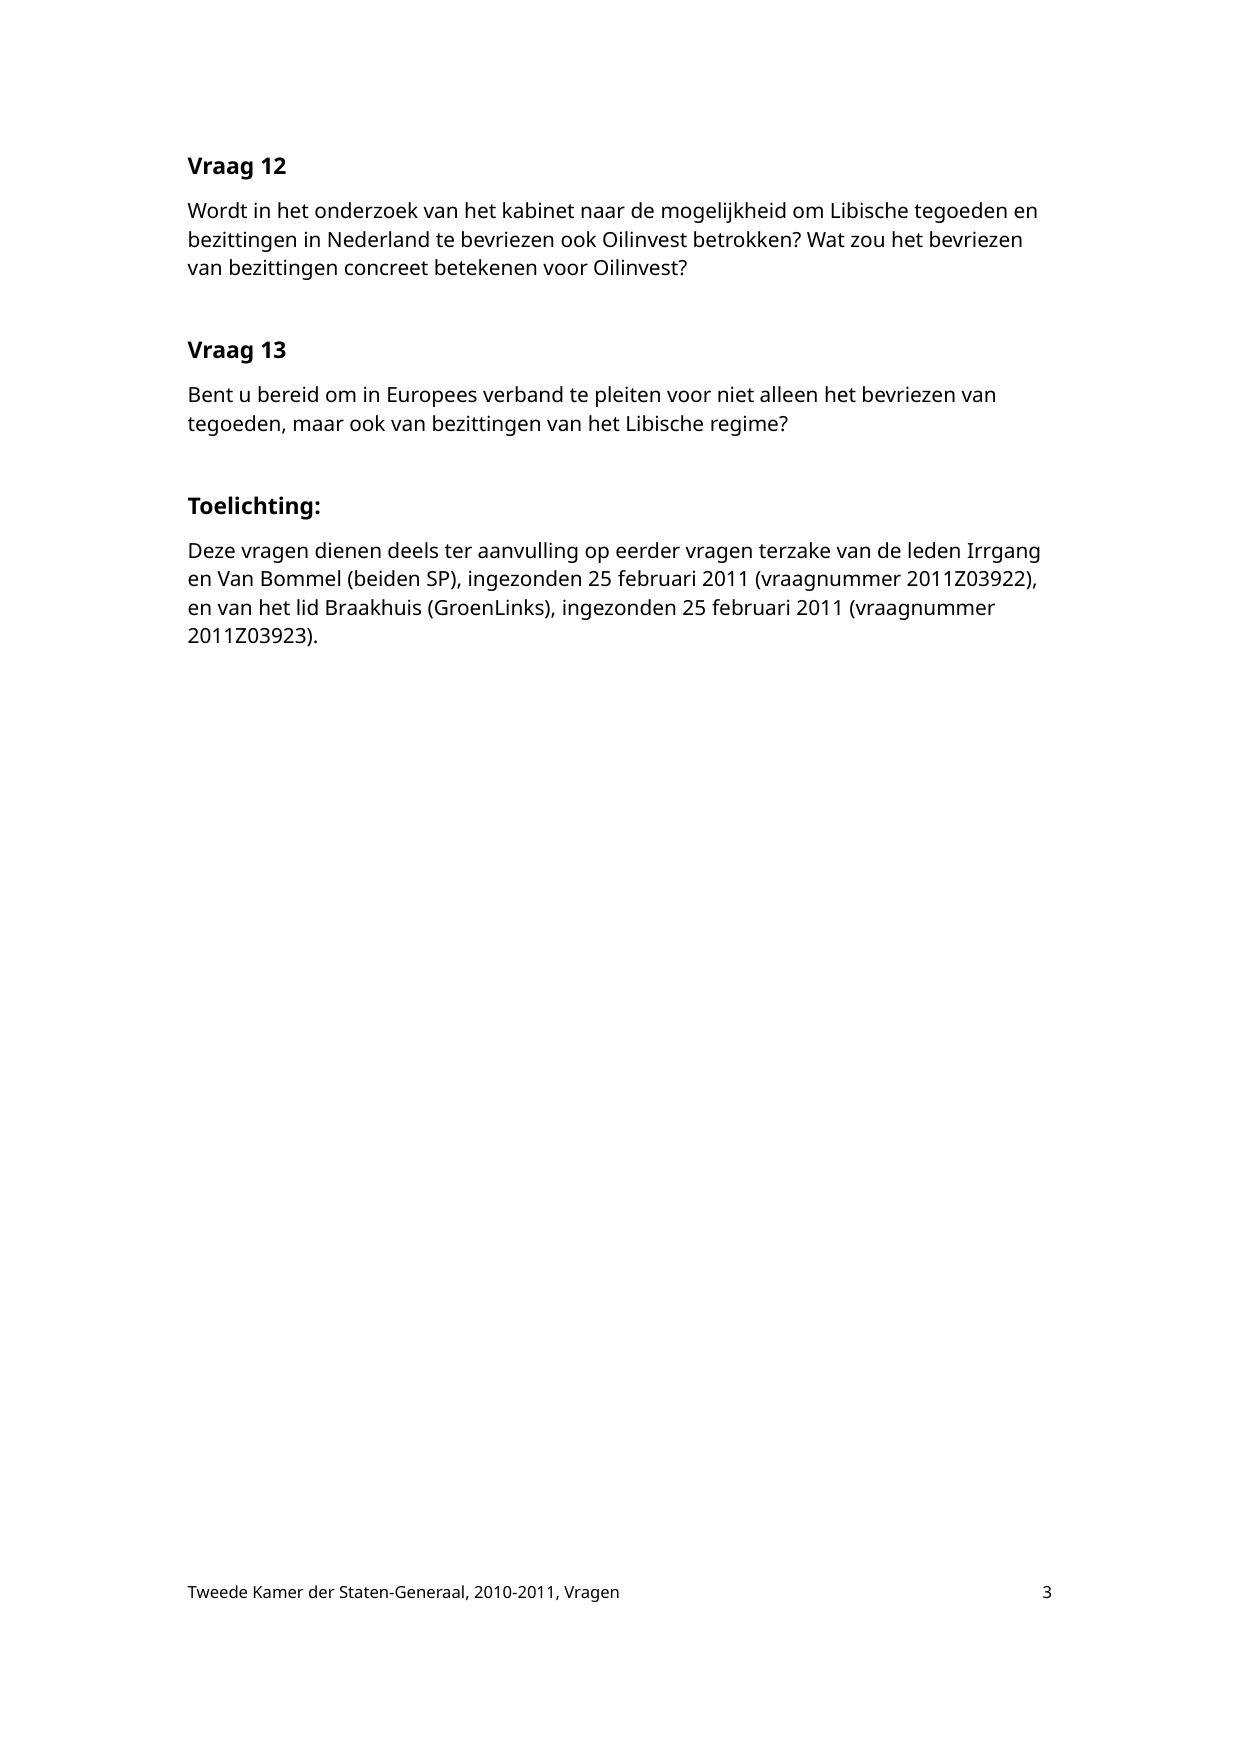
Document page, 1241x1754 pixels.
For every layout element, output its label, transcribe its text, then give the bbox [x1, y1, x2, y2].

subtitle Vraag 13 [187, 334, 1053, 365]
text Wordt in het onderzoek van het kabinet naar de mogelijkheid om Libische tegoeden en bezittingen in Nederland te bevriezen ook Oilinvest betrokken? Wat zou het bevriezen van bezittingen concreet betekenen voor Oilinvest? [187, 196, 1053, 282]
subtitle Toelichting: [187, 490, 1053, 521]
subtitle Vraag 12 [187, 150, 1053, 181]
text Bent u bereid om in Europees verband te pleiten voor niet alleen het bevriezen van tegoeden, maar ook van bezittingen van het Libische regime? [187, 380, 1053, 437]
text Deze vragen dienen deels ter aanvulling op eerder vragen terzake van de leden Irrgang en Van Bommel (beiden SP), ingezonden 25 februari 2011 (vraagnummer 2011Z03922), en van het lid Braakhuis (GroenLinks), ingezonden 25 februari 2011 (vraagnummer 2011Z03923). [187, 536, 1053, 650]
